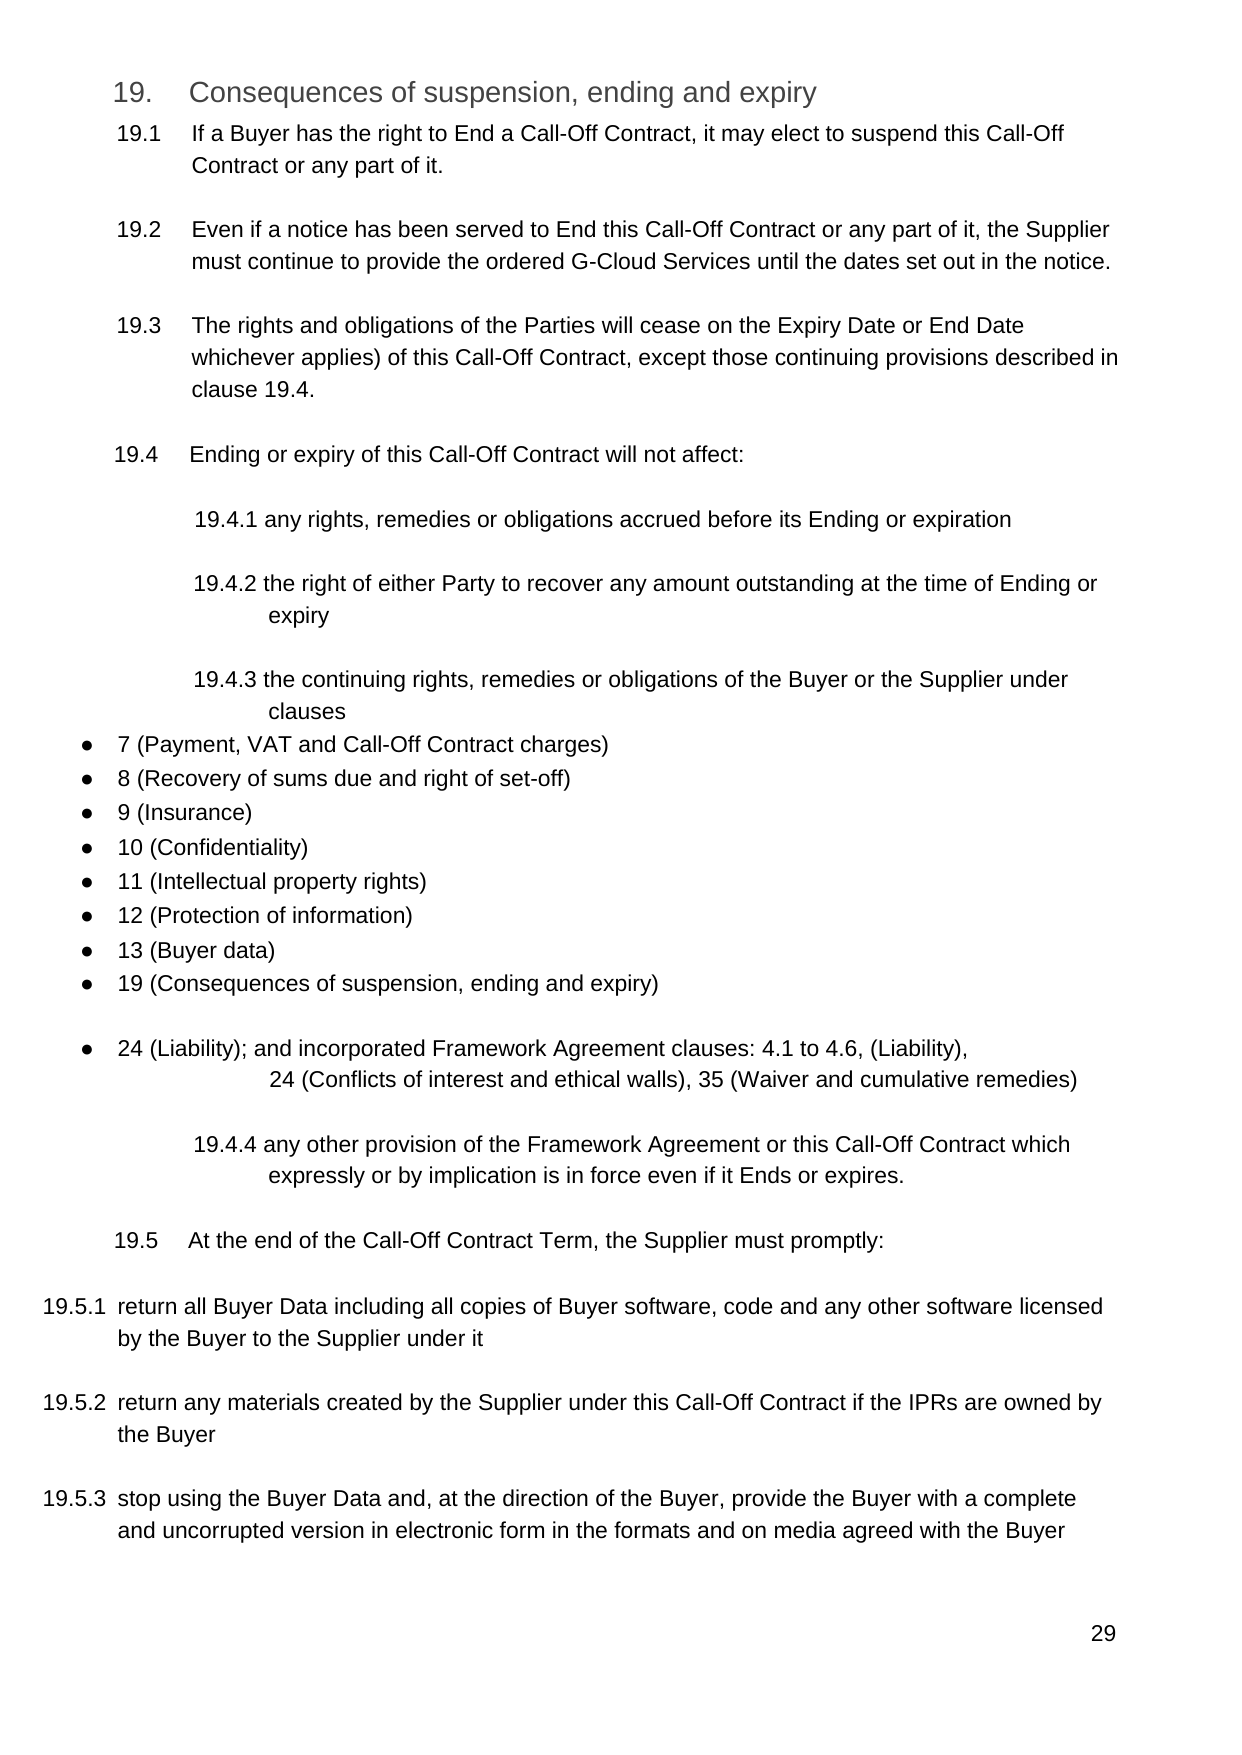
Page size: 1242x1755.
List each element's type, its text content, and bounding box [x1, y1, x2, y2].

text 19.2 Even if a notice has been served to End this Call-Off Contract or any part of it, the Supplier must continue to provide the ordered G-Cloud Services until the dates set out in the notice. [116, 216, 1121, 274]
list stop using the Buyer Data and, at the direction of the Buyer, provide the Buyer with a complete and uncorrupted version in electronic form in the formats and on media agreed with the Buyer [42, 1485, 1121, 1543]
list return all Buyer Data including all copies of Buyer software, code and any other software licensed by the Buyer to the Supplier under it [42, 1293, 1121, 1351]
text 19.4.4 any other provision of the Framework Agreement or this Call-Off Contract which expressly or by implication is in force even if it Ends or expires. [193, 1131, 1121, 1189]
list 8 (Recovery of sums due and right of set-off) [80, 765, 1121, 791]
list 10 (Confidentiality) [80, 834, 1121, 860]
list 19 (Consequences of suspension, ending and expiry) [80, 970, 1121, 997]
list 11 (Intellectual property rights) [80, 868, 1121, 894]
list 12 (Protection of information) [80, 902, 1121, 928]
text 19.4.1 any rights, remedies or obligations accrued before its Ending or expiration [194, 506, 1121, 532]
list 24 (Liability); and incorporated Framework Agreement clauses: 4.1 to 4.6, (Liability), [80, 1034, 1121, 1061]
text 19.3 The rights and obligations of the Parties will cease on the Expiry Date or End Date whichever applies) of this Call-Off Contract, except those continuing provisions described in clause 19.4. [116, 312, 1121, 402]
text 24 (Conflicts of interest and ethical walls), 35 (Waiver and cumulative remedies) [269, 1066, 1121, 1093]
list 13 (Buyer data) [80, 937, 1121, 963]
text 19.4.3 the continuing rights, remedies or obligations of the Buyer or the Supplier under clauses [193, 666, 1121, 724]
subtitle 19. Consequences of suspension, ending and expiry [0, 75, 1122, 108]
list 7 (Payment, VAT and Call-Off Contract charges) [80, 731, 1121, 757]
text 19.1 If a Buyer has the right to End a Call-Off Contract, it may elect to suspend this Call-Off Contract or any part of it. [116, 120, 1121, 178]
text 19.4 Ending or expiry of this Call-Off Contract will not affect: [0, 440, 1122, 468]
list 9 (Insurance) [80, 799, 1121, 826]
text 19.5 At the end of the Call-Off Contract Term, the Supplier must promptly: [0, 1227, 1122, 1254]
list return any materials created by the Supplier under this Call-Off Contract if the IPRs are owned by the Buyer [42, 1389, 1121, 1447]
text 19.4.2 the right of either Party to recover any amount outstanding at the time of Ending or expiry [193, 570, 1121, 628]
